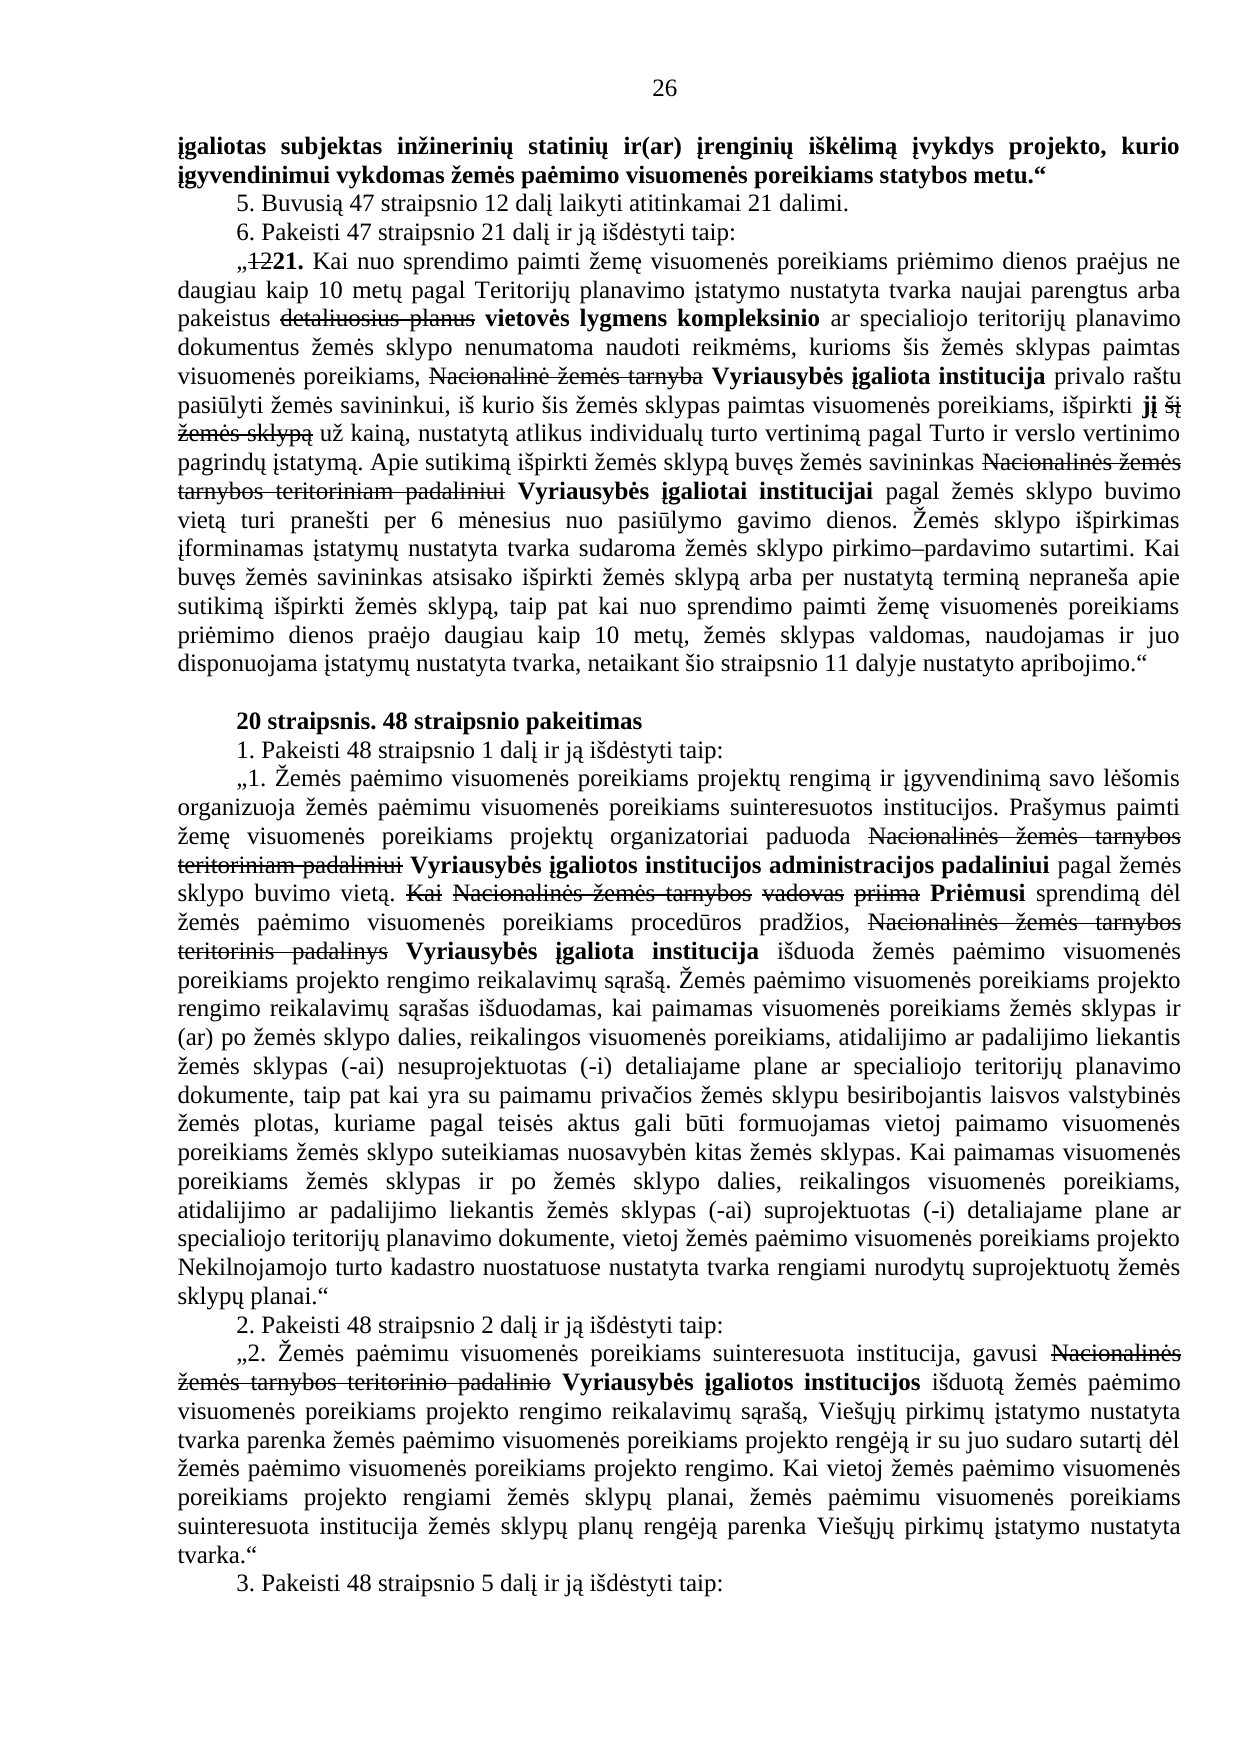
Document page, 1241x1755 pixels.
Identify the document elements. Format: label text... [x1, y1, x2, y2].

text „2. Žemės paėmimu visuomenės poreikiams suinteresuota institucija, gavusi Nacionalinės žemės tarnybos teritorinio padalinio Vyriausybės įgaliotos institucijos išduotą žemės paėmimo visuomenės poreikiams projekto rengimo reikalavimų sąrašą, Viešųjų pirkimų įstatymo nustatyta tvarka parenka žemės paėmimo visuomenės poreikiams projekto rengėją ir su juo sudaro sutartį dėl žemės paėmimo visuomenės poreikiams projekto rengimo. Kai vietoj žemės paėmimo visuomenės poreikiams projekto rengiami žemės sklypų planai, žemės paėmimu visuomenės poreikiams suinteresuota institucija žemės sklypų planų rengėją parenka Viešųjų pirkimų įstatymo nustatyta tvarka.“ [177, 1338, 1181, 1568]
text 20 straipsnis. 48 straipsnio pakeitimas [177, 706, 1181, 735]
text 1. Pakeisti 48 straipsnio 1 dalį ir ją išdėstyti taip: [177, 735, 1181, 763]
text „1. Žemės paėmimo visuomenės poreikiams projektų rengimą ir įgyvendinimą savo lėšomis organizuoja žemės paėmimu visuomenės poreikiams suinteresuotos institucijos. Prašymus paimti žemę visuomenės poreikiams projektų organizatoriai paduoda Nacionalinės žemės tarnybos teritoriniam padaliniui Vyriausybės įgaliotos institucijos administracijos padaliniui pagal žemės sklypo buvimo vietą. Kai Nacionalinės žemės tarnybos vadovas priima Priėmusi sprendimą dėl žemės paėmimo visuomenės poreikiams procedūros pradžios, Nacionalinės žemės tarnybos teritorinis padalinys Vyriausybės įgaliota institucija išduoda žemės paėmimo visuomenės poreikiams projekto rengimo reikalavimų sąrašą. Žemės paėmimo visuomenės poreikiams projekto rengimo reikalavimų sąrašas išduodamas, kai paimamas visuomenės poreikiams žemės sklypas ir (ar) po žemės sklypo dalies, reikalingos visuomenės poreikiams, atidalijimo ar padalijimo liekantis žemės sklypas (-ai) nesuprojektuotas (-i) detaliajame plane ar specialiojo teritorijų planavimo dokumente, taip pat kai yra su paimamu privačios žemės sklypu besiribojantis laisvos valstybinės žemės plotas, kuriame pagal teisės aktus gali būti formuojamas vietoj paimamo visuomenės poreikiams žemės sklypo suteikiamas nuosavybėn kitas žemės sklypas. Kai paimamas visuomenės poreikiams žemės sklypas ir po žemės sklypo dalies, reikalingos visuomenės poreikiams, atidalijimo ar padalijimo liekantis žemės sklypas (-ai) suprojektuotas (-i) detaliajame plane ar specialiojo teritorijų planavimo dokumente, vietoj žemės paėmimo visuomenės poreikiams projekto Nekilnojamojo turto kadastro nuostatuose nustatyta tvarka rengiami nurodytų suprojektuotų žemės sklypų planai.“ [177, 763, 1181, 1310]
text įgaliotas subjektas inžinerinių statinių ir(ar) įrenginių iškėlimą įvykdys projekto, kurio įgyvendinimui vykdomas žemės paėmimo visuomenės poreikiams statybos metu.“ [177, 131, 1181, 188]
text 3. Pakeisti 48 straipsnio 5 dalį ir ją išdėstyti taip: [177, 1568, 1181, 1597]
text „1221. Kai nuo sprendimo paimti žemę visuomenės poreikiams priėmimo dienos praėjus ne daugiau kaip 10 metų pagal Teritorijų planavimo įstatymo nustatyta tvarka naujai parengtus arba pakeistus detaliuosius planus vietovės lygmens kompleksinio ar specialiojo teritorijų planavimo dokumentus žemės sklypo nenumatoma naudoti reikmėms, kurioms šis žemės sklypas paimtas visuomenės poreikiams, Nacionalinė žemės tarnyba Vyriausybės įgaliota institucija privalo raštu pasiūlyti žemės savininkui, iš kurio šis žemės sklypas paimtas visuomenės poreikiams, išpirkti jį šį žemės sklypą už kainą, nustatytą atlikus individualų turto vertinimą pagal Turto ir verslo vertinimo pagrindų įstatymą. Apie sutikimą išpirkti žemės sklypą buvęs žemės savininkas Nacionalinės žemės tarnybos teritoriniam padaliniui Vyriausybės įgaliotai institucijai pagal žemės sklypo buvimo vietą turi pranešti per 6 mėnesius nuo pasiūlymo gavimo dienos. Žemės sklypo išpirkimas įforminamas įstatymų nustatyta tvarka sudaroma žemės sklypo pirkimo–pardavimo sutartimi. Kai buvęs žemės savininkas atsisako išpirkti žemės sklypą arba per nustatytą terminą nepraneša apie sutikimą išpirkti žemės sklypą, taip pat kai nuo sprendimo paimti žemę visuomenės poreikiams priėmimo dienos praėjo daugiau kaip 10 metų, žemės sklypas valdomas, naudojamas ir juo disponuojama įstatymų nustatyta tvarka, netaikant šio straipsnio 11 dalyje nustatyto apribojimo.“ [177, 246, 1181, 677]
text 2. Pakeisti 48 straipsnio 2 dalį ir ją išdėstyti taip: [177, 1310, 1181, 1338]
text 5. Buvusią 47 straipsnio 12 dalį laikyti atitinkamai 21 dalimi. [177, 188, 1181, 217]
text 6. Pakeisti 47 straipsnio 21 dalį ir ją išdėstyti taip: [177, 217, 1181, 246]
